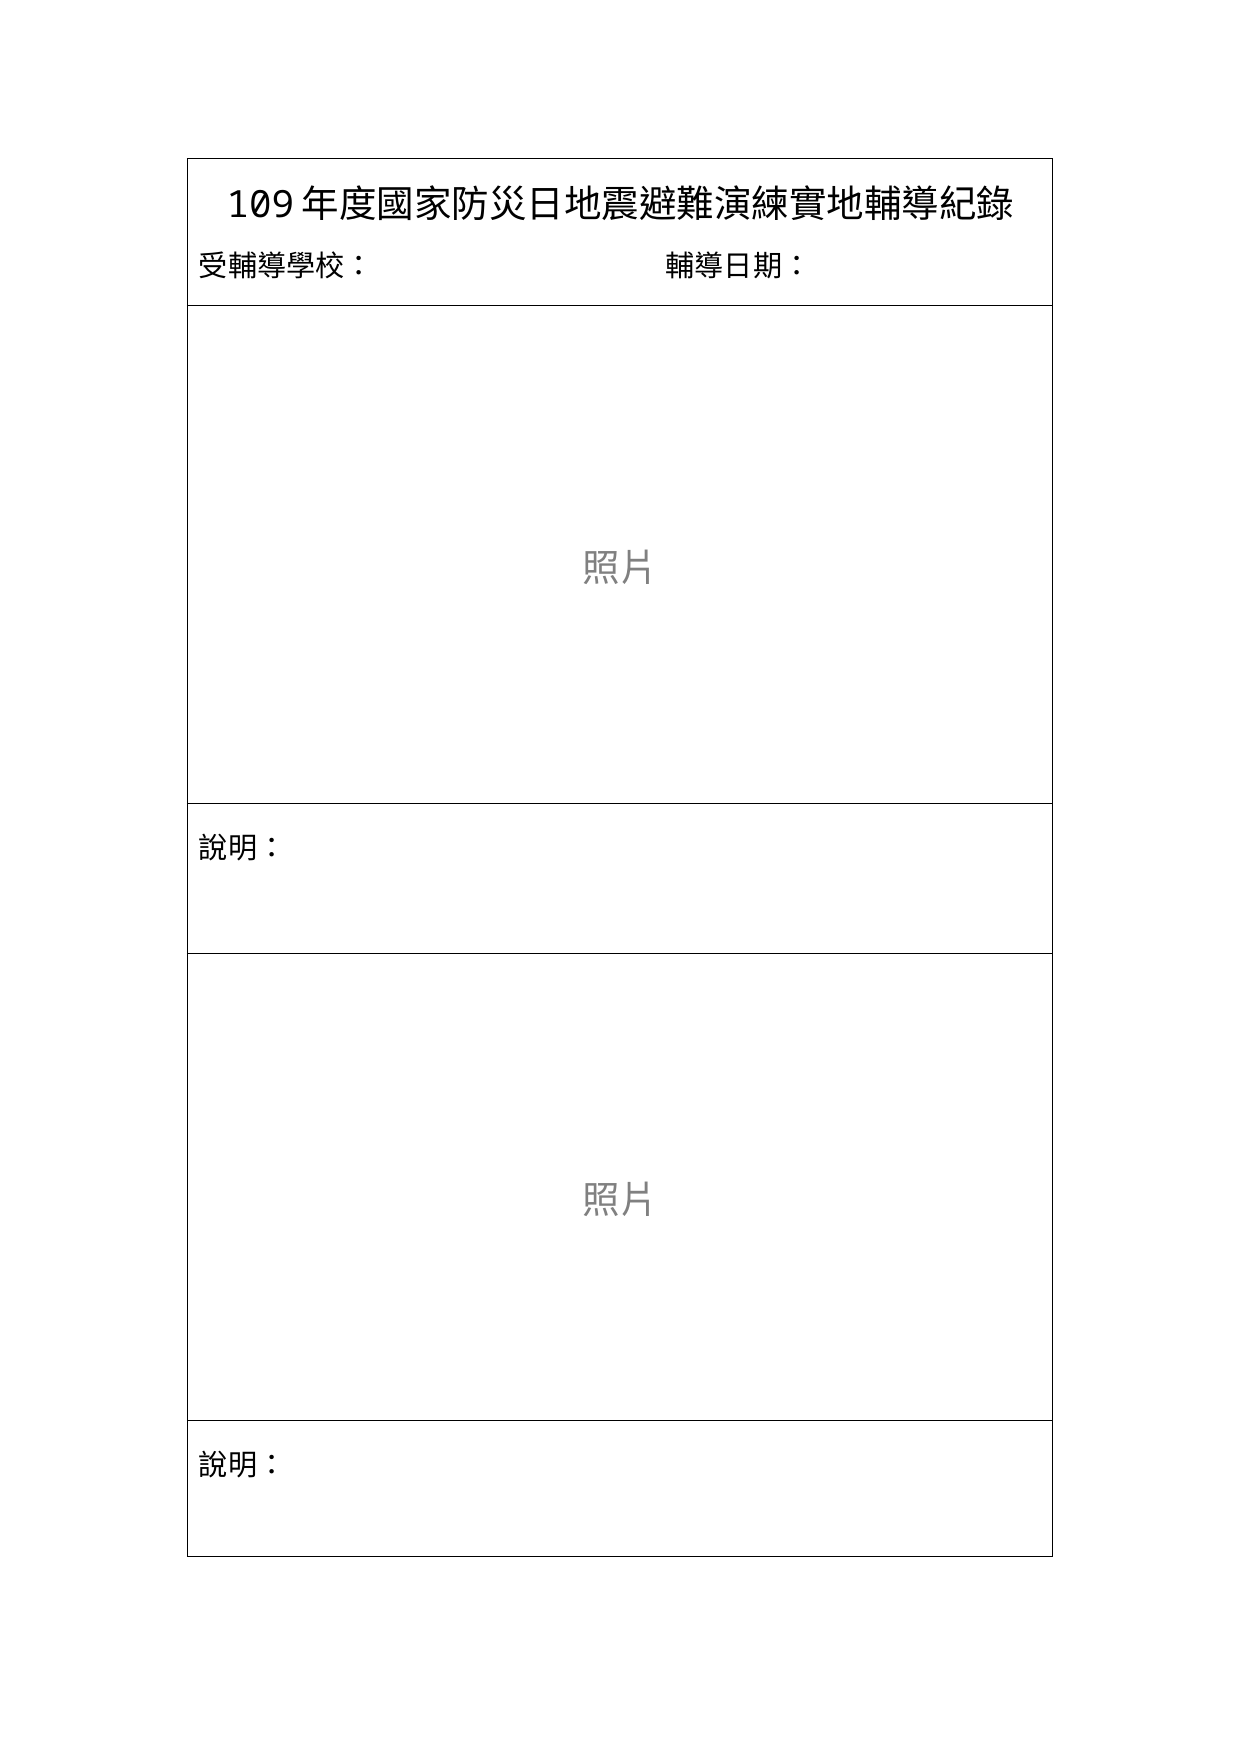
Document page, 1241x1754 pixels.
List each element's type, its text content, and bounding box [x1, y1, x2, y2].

table_cell 說明： [188, 804, 1052, 953]
table_cell 照片 [188, 954, 1052, 1420]
table_cell 照片 [188, 306, 1052, 803]
table_cell 說明： [188, 1421, 1052, 1556]
table_header 109年度國家防災日地震避難演練實地輔導紀錄 受輔導學校： 輔導日期： [188, 159, 1052, 304]
